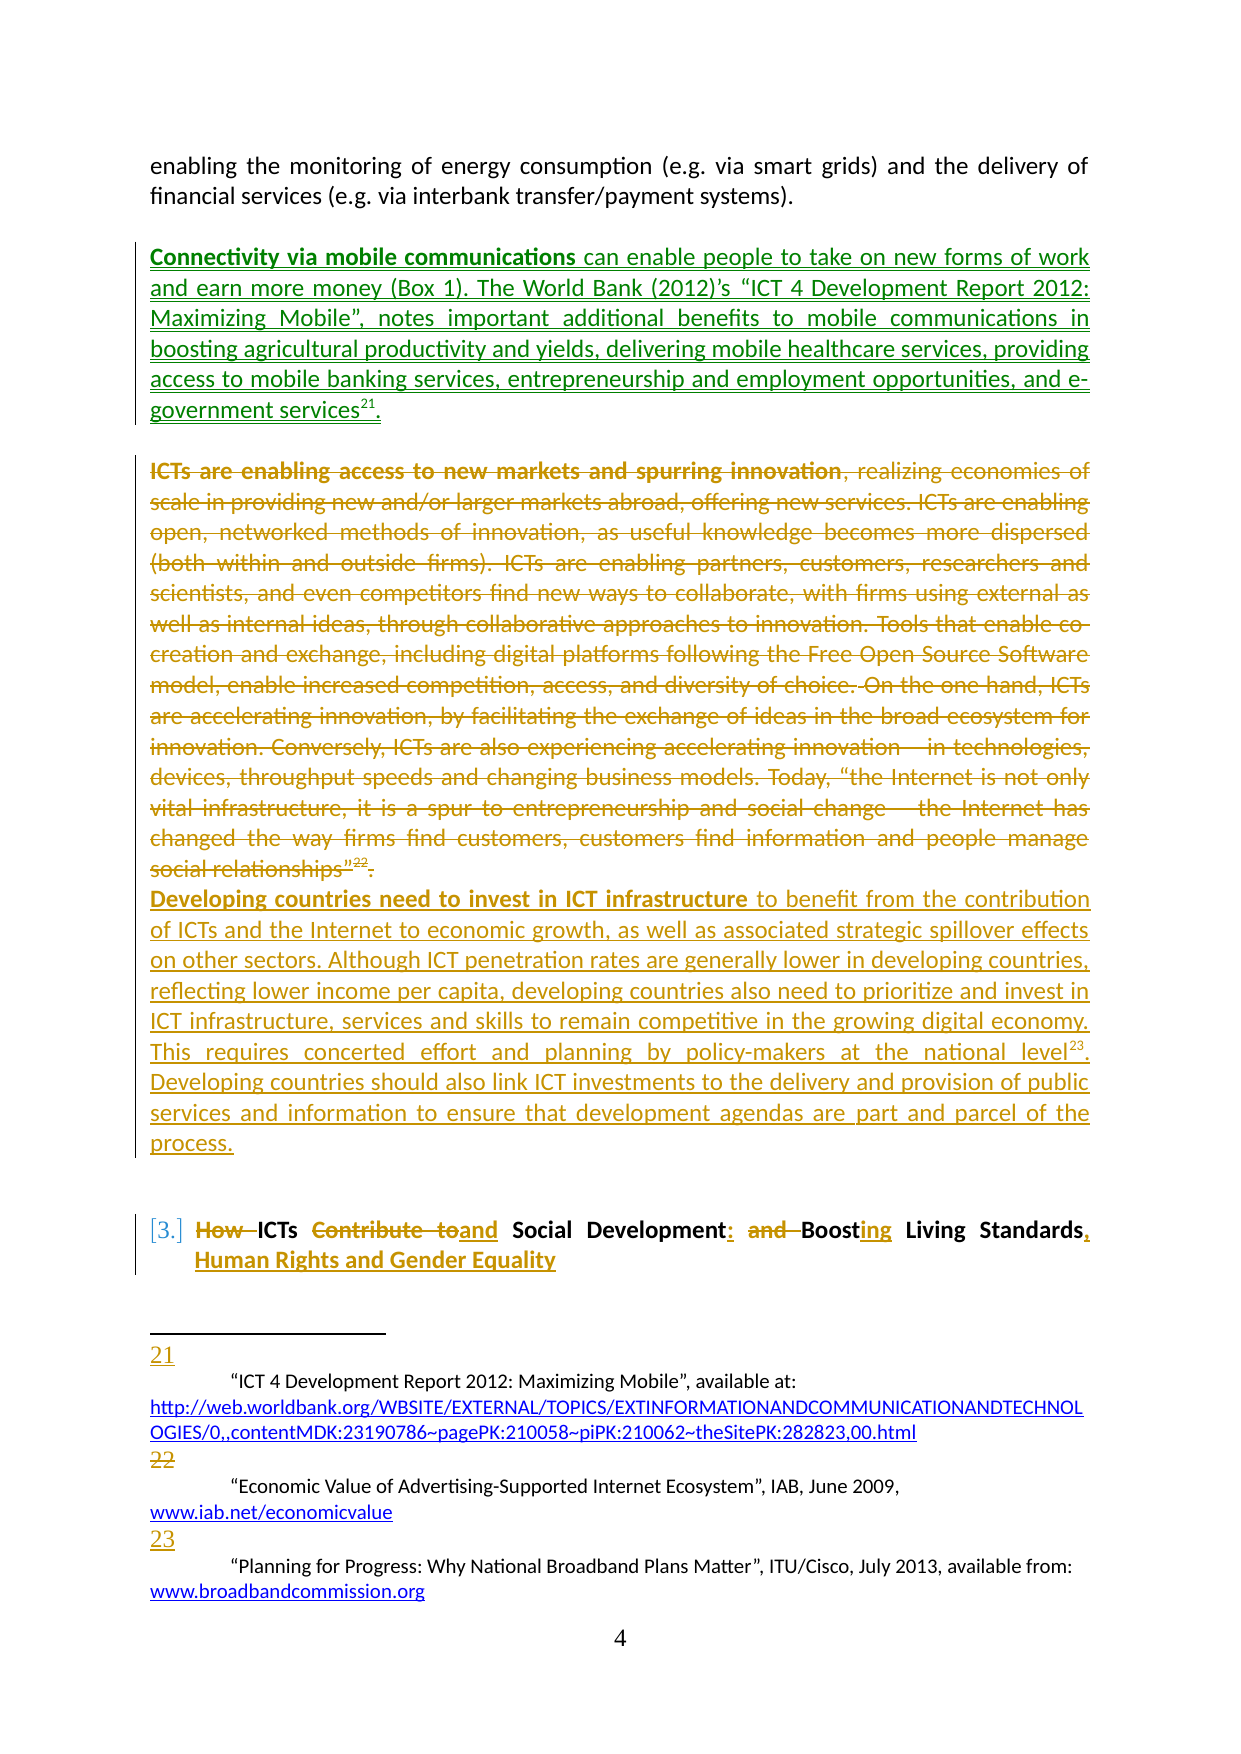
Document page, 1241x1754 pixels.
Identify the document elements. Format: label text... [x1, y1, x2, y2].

text Developing countries need to invest in ICT infrastructure to benefit from the contribution of ICTs and the Internet to economic growth, as well as associated strategic spillover effects on other sectors. Although ICT penetration rates are generally lower in developing countries, reflecting lower income per capita, developing countries also need to prioritize and invest in ICT infrastructure, services and skills to remain competitive in the growing digital economy. This requires concerted effort and planning by policy-makers at the national level. Developing countries should also link ICT investments to the delivery and provision of public services and information to ensure that development agendas are part and parcel of the process. [150, 911, 1090, 940]
text access to mobile banking services, entrepreneurship and employment opportunities, and e- [150, 363, 1090, 389]
list ICTs and Social Development: Boosting Living Standards, Human Rights and Gender Equality [150, 1214, 1090, 1275]
text government services. [150, 393, 1090, 425]
text boosting agricultural productivity and yields, delivering mobile healthcare services, providing [150, 332, 1090, 359]
text Connectivity via mobile communications can enable people to take on new forms of work [150, 242, 1090, 267]
text “Planning for Progress: Why National Broadband Plans Matter”, ITU/Cisco, July 2013, available from: www.broadbandcommission.org [150, 1553, 1090, 1604]
text Developing countries need to invest in ICT infrastructure to benefit from the contribution of ICTs and the Internet to economic growth, as well as associated strategic spillover effects on other sectors. Although ICT penetration rates are generally lower in developing countries, reflecting lower income per capita, developing countries also need to prioritize and invest in ICT infrastructure, services and skills to remain competitive in the growing digital economy. This requires concerted effort and planning by policy-makers at the national level. Developing countries should also link ICT investments to the delivery and provision of public services and information to ensure that development agendas are part and parcel of the process. [150, 941, 1090, 970]
text Developing countries need to invest in ICT infrastructure to benefit from the contribution of ICTs and the Internet to economic growth, as well as associated strategic spillover effects on other sectors. Although ICT penetration rates are generally lower in developing countries, reflecting lower income per capita, developing countries also need to prioritize and invest in ICT infrastructure, services and skills to remain competitive in the growing digital economy. This requires concerted effort and planning by policy-makers at the national level. Developing countries should also link ICT investments to the delivery and provision of public services and information to ensure that development agendas are part and parcel of the process. [150, 1033, 1090, 1062]
text “ICT 4 Development Report 2012: Maximizing Mobile”, available at: http://web.worldbank.org/WBSITE/EXTERNAL/TOPICS/EXTINFORMATIONANDCOMMUNICATIONANDTECHNOLOGIES/0,,contentMDK:23190786~pagePK:210058~piPK:210062~theSitePK:282823,00.html [150, 1368, 1090, 1445]
text Developing countries need to invest in ICT infrastructure to benefit from the contribution of ICTs and the Internet to economic growth, as well as associated strategic spillover effects on other sectors. Although ICT penetration rates are generally lower in developing countries, reflecting lower income per capita, developing countries also need to prioritize and invest in ICT infrastructure, services and skills to remain competitive in the growing digital economy. This requires concerted effort and planning by policy-makers at the national level. Developing countries should also link ICT investments to the delivery and provision of public services and information to ensure that development agendas are part and parcel of the process. [150, 1094, 1090, 1158]
text enabling the monitoring of energy consumption (e.g. via smart grids) and the delivery of financial services (e.g. via interbank transfer/payment systems). [150, 150, 1090, 211]
text Maximizing Mobile”, notes important additional benefits to mobile communications in [150, 302, 1090, 328]
text Developing countries need to invest in ICT infrastructure to benefit from the contribution of ICTs and the Internet to economic growth, as well as associated strategic spillover effects on other sectors. Although ICT penetration rates are generally lower in developing countries, reflecting lower income per capita, developing countries also need to prioritize and invest in ICT infrastructure, services and skills to remain competitive in the growing digital economy. This requires concerted effort and planning by policy-makers at the national level. Developing countries should also link ICT investments to the delivery and provision of public services and information to ensure that development agendas are part and parcel of the process. [150, 1064, 1090, 1092]
text Developing countries need to invest in ICT infrastructure to benefit from the contribution of ICTs and the Internet to economic growth, as well as associated strategic spillover effects on other sectors. Although ICT penetration rates are generally lower in developing countries, reflecting lower income per capita, developing countries also need to prioritize and invest in ICT infrastructure, services and skills to remain competitive in the growing digital economy. This requires concerted effort and planning by policy-makers at the national level. Developing countries should also link ICT investments to the delivery and provision of public services and information to ensure that development agendas are part and parcel of the process. [150, 972, 1090, 1001]
text and earn more money (Box 1). The World Bank (2012)’s “ICT 4 Development Report 2012: [150, 271, 1090, 298]
text Developing countries need to invest in ICT infrastructure to benefit from the contribution of ICTs and the Internet to economic growth, as well as associated strategic spillover effects on other sectors. Although ICT penetration rates are generally lower in developing countries, reflecting lower income per capita, developing countries also need to prioritize and invest in ICT infrastructure, services and skills to remain competitive in the growing digital economy. This requires concerted effort and planning by policy-makers at the national level. Developing countries should also link ICT investments to the delivery and provision of public services and information to ensure that development agendas are part and parcel of the process. [150, 883, 1090, 909]
text Developing countries need to invest in ICT infrastructure to benefit from the contribution of ICTs and the Internet to economic growth, as well as associated strategic spillover effects on other sectors. Although ICT penetration rates are generally lower in developing countries, reflecting lower income per capita, developing countries also need to prioritize and invest in ICT infrastructure, services and skills to remain competitive in the growing digital economy. This requires concerted effort and planning by policy-makers at the national level. Developing countries should also link ICT investments to the delivery and provision of public services and information to ensure that development agendas are part and parcel of the process. [150, 1003, 1090, 1031]
